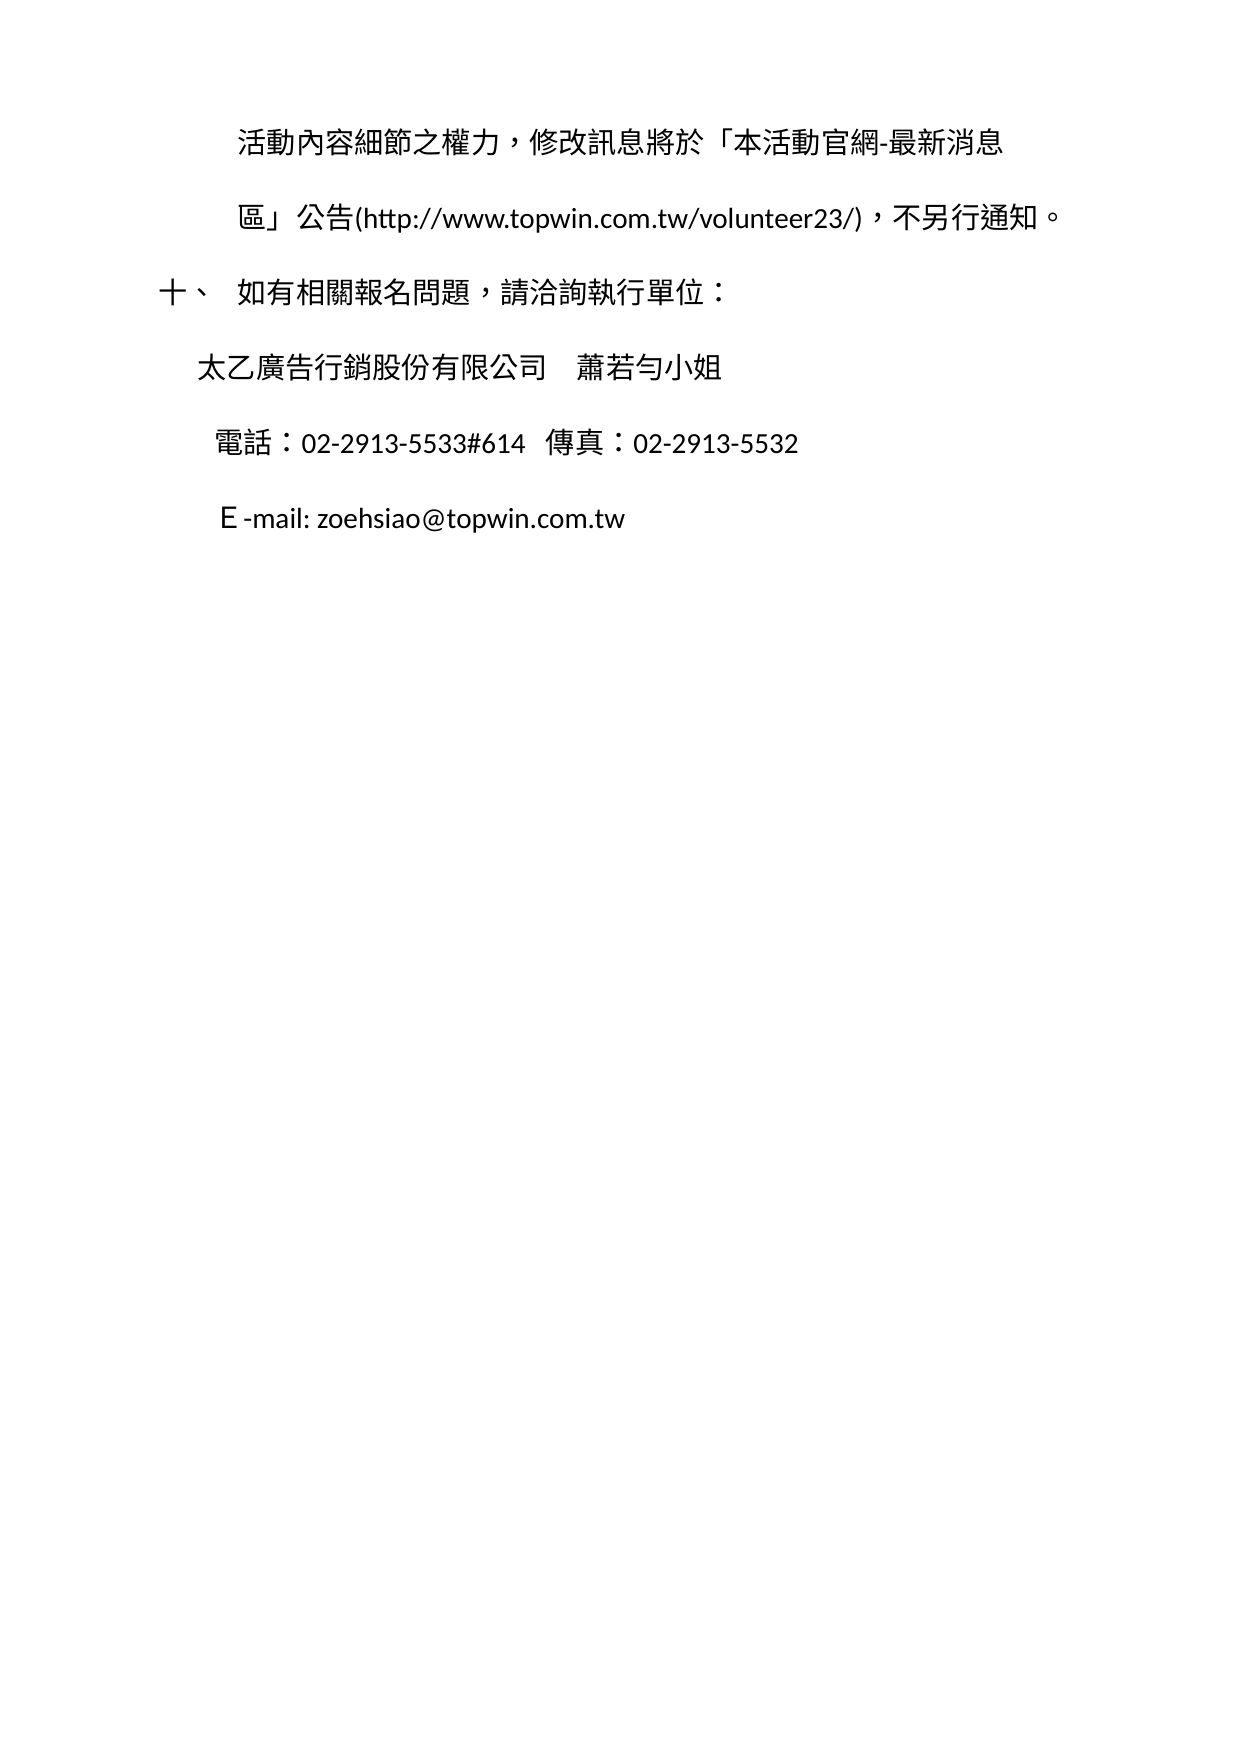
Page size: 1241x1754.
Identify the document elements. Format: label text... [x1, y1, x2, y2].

list 本實施計畫如有未盡事宜，主辦單位保留、修改、終止、變更活動內容細節之權力，修改訊息將於「本活動官網-最新消息區」公告(http://www.topwin.com.tw/volunteer23/)，不另行通知。 [158, 97, 1053, 247]
list 如有相關報名問題，請洽詢執行單位： [158, 247, 1053, 322]
text 太乙廣告行銷股份有限公司 蕭若勻小姐 [158, 322, 1053, 397]
text Ｅ-mail: zoehsiao@topwin.com.tw [187, 472, 1053, 547]
text 電話：02-2913-5533#614 傳真：02-2913-5532 [187, 397, 1053, 472]
